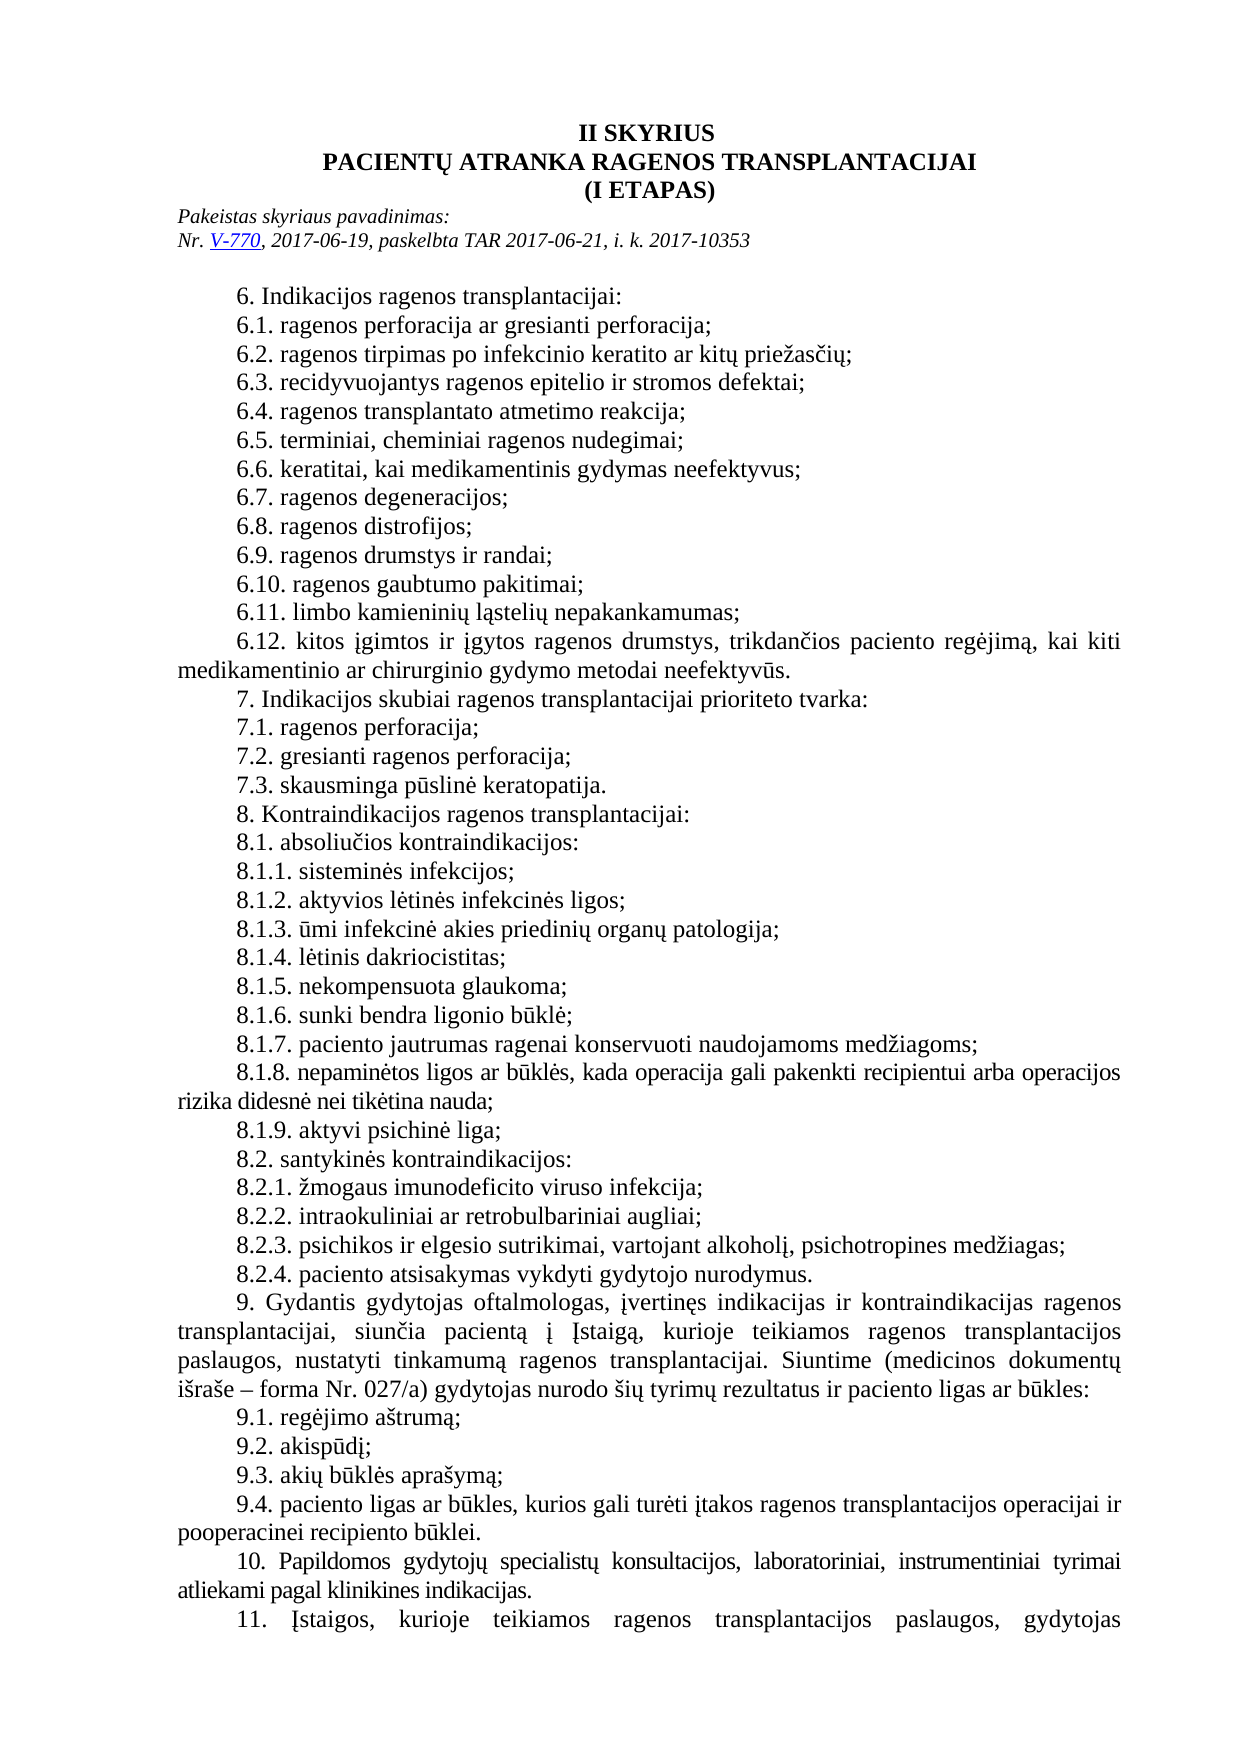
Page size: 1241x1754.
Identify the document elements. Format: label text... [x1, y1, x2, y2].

text II SKYRIUS PACIENTŲ ATRANKA RAGENOS TRANSPLANTACIJAI [177, 118, 1122, 176]
text 8.2. santykinės kontraindikacijos: [177, 1144, 1122, 1172]
text 8. Kontraindikacijos ragenos transplantacijai: [177, 799, 1122, 827]
text 6.4. ragenos transplantato atmetimo reakcija; [177, 396, 1122, 425]
text 8.1.5. nekompensuota glaukoma; [177, 971, 1122, 1000]
text 6.5. terminiai, cheminiai ragenos nudegimai; [177, 425, 1122, 454]
text (I ETAPAS) [177, 176, 1122, 204]
text 9.2. akispūdį; [177, 1431, 1122, 1460]
text 8.2.1. žmogaus imunodeficito viruso infekcija; [177, 1172, 1122, 1201]
text 8.1.7. paciento jautrumas ragenai konservuoti naudojamoms medžiagoms; [177, 1029, 1122, 1057]
text 8.1.8. nepaminėtos ligos ar būklės, kada operacija gali pakenkti recipientui arba operacijos rizika didesnė nei tikėtina nauda; [177, 1057, 1122, 1115]
text 6.2. ragenos tirpimas po infekcinio keratito ar kitų priežasčių; [177, 339, 1122, 367]
text 6.1. ragenos perforacija ar gresianti perforacija; [177, 310, 1122, 339]
text 11. Įstaigos, kurioje teikiamos ragenos transplantacijos paslaugos, gydytojas [177, 1604, 1122, 1632]
text 6.7. ragenos degeneracijos; [177, 482, 1122, 511]
text 8.1. absoliučios kontraindikacijos: [177, 827, 1122, 856]
text Pakeistas skyriaus pavadinimas: [177, 204, 1122, 228]
text 8.1.3. ūmi infekcinė akies priedinių organų patologija; [177, 914, 1122, 942]
text 9.3. akių būklės aprašymą; [177, 1460, 1122, 1489]
text 6.3. recidyvuojantys ragenos epitelio ir stromos defektai; [177, 367, 1122, 396]
text 8.2.2. intraokuliniai ar retrobulbariniai augliai; [177, 1201, 1122, 1230]
text 6.8. ragenos distrofijos; [177, 511, 1122, 540]
text 8.1.9. aktyvi psichinė liga; [177, 1115, 1122, 1144]
text 8.1.6. sunki bendra ligonio būklė; [177, 1000, 1122, 1029]
text 6.10. ragenos gaubtumo pakitimai; [177, 569, 1122, 597]
text 8.2.3. psichikos ir elgesio sutrikimai, vartojant alkoholį, psichotropines medžiagas; [177, 1230, 1122, 1259]
text Nr. V-770, 2017-06-19, paskelbta TAR 2017-06-21, i. k. 2017-10353 [177, 228, 1122, 252]
text 9.1. regėjimo aštrumą; [177, 1402, 1122, 1431]
text 9.4. paciento ligas ar būkles, kurios gali turėti įtakos ragenos transplantacijos operacijai ir pooperacinei recipiento būklei. [177, 1489, 1122, 1546]
text 10. Papildomos gydytojų specialistų konsultacijos, laboratoriniai, instrumentiniai tyrimai atliekami pagal klinikines indikacijas. [177, 1546, 1122, 1604]
text 6. Indikacijos ragenos transplantacijai: [177, 281, 1122, 310]
text 9. Gydantis gydytojas oftalmologas, įvertinęs indikacijas ir kontraindikacijas ragenos transplantacijai, siunčia pacientą į Įstaigą, kurioje teikiamos ragenos transplantacijos paslaugos, nustatyti tinkamumą ragenos transplantacijai. Siuntime (medicinos dokumentų išraše – forma Nr. 027/a) gydytojas nurodo šių tyrimų rezultatus ir paciento ligas ar būkles: [177, 1287, 1122, 1402]
text 6.11. limbo kamieninių ląstelių nepakankamumas; [177, 597, 1122, 626]
text 8.1.4. lėtinis dakriocistitas; [177, 942, 1122, 971]
text 6.6. keratitai, kai medikamentinis gydymas neefektyvus; [177, 454, 1122, 482]
text 8.2.4. paciento atsisakymas vykdyti gydytojo nurodymus. [177, 1259, 1122, 1287]
text 6.12. kitos įgimtos ir įgytos ragenos drumstys, trikdančios paciento regėjimą, kai kiti medikamentinio ar chirurginio gydymo metodai neefektyvūs. [177, 626, 1122, 684]
text 7.1. ragenos perforacija; [177, 712, 1122, 741]
text 8.1.2. aktyvios lėtinės infekcinės ligos; [177, 885, 1122, 914]
text 6.9. ragenos drumstys ir randai; [177, 540, 1122, 569]
text 7. Indikacijos skubiai ragenos transplantacijai prioriteto tvarka: [177, 684, 1122, 712]
text 7.3. skausminga pūslinė keratopatija. [177, 770, 1122, 799]
text 8.1.1. sisteminės infekcijos; [177, 856, 1122, 885]
text 7.2. gresianti ragenos perforacija; [177, 741, 1122, 770]
